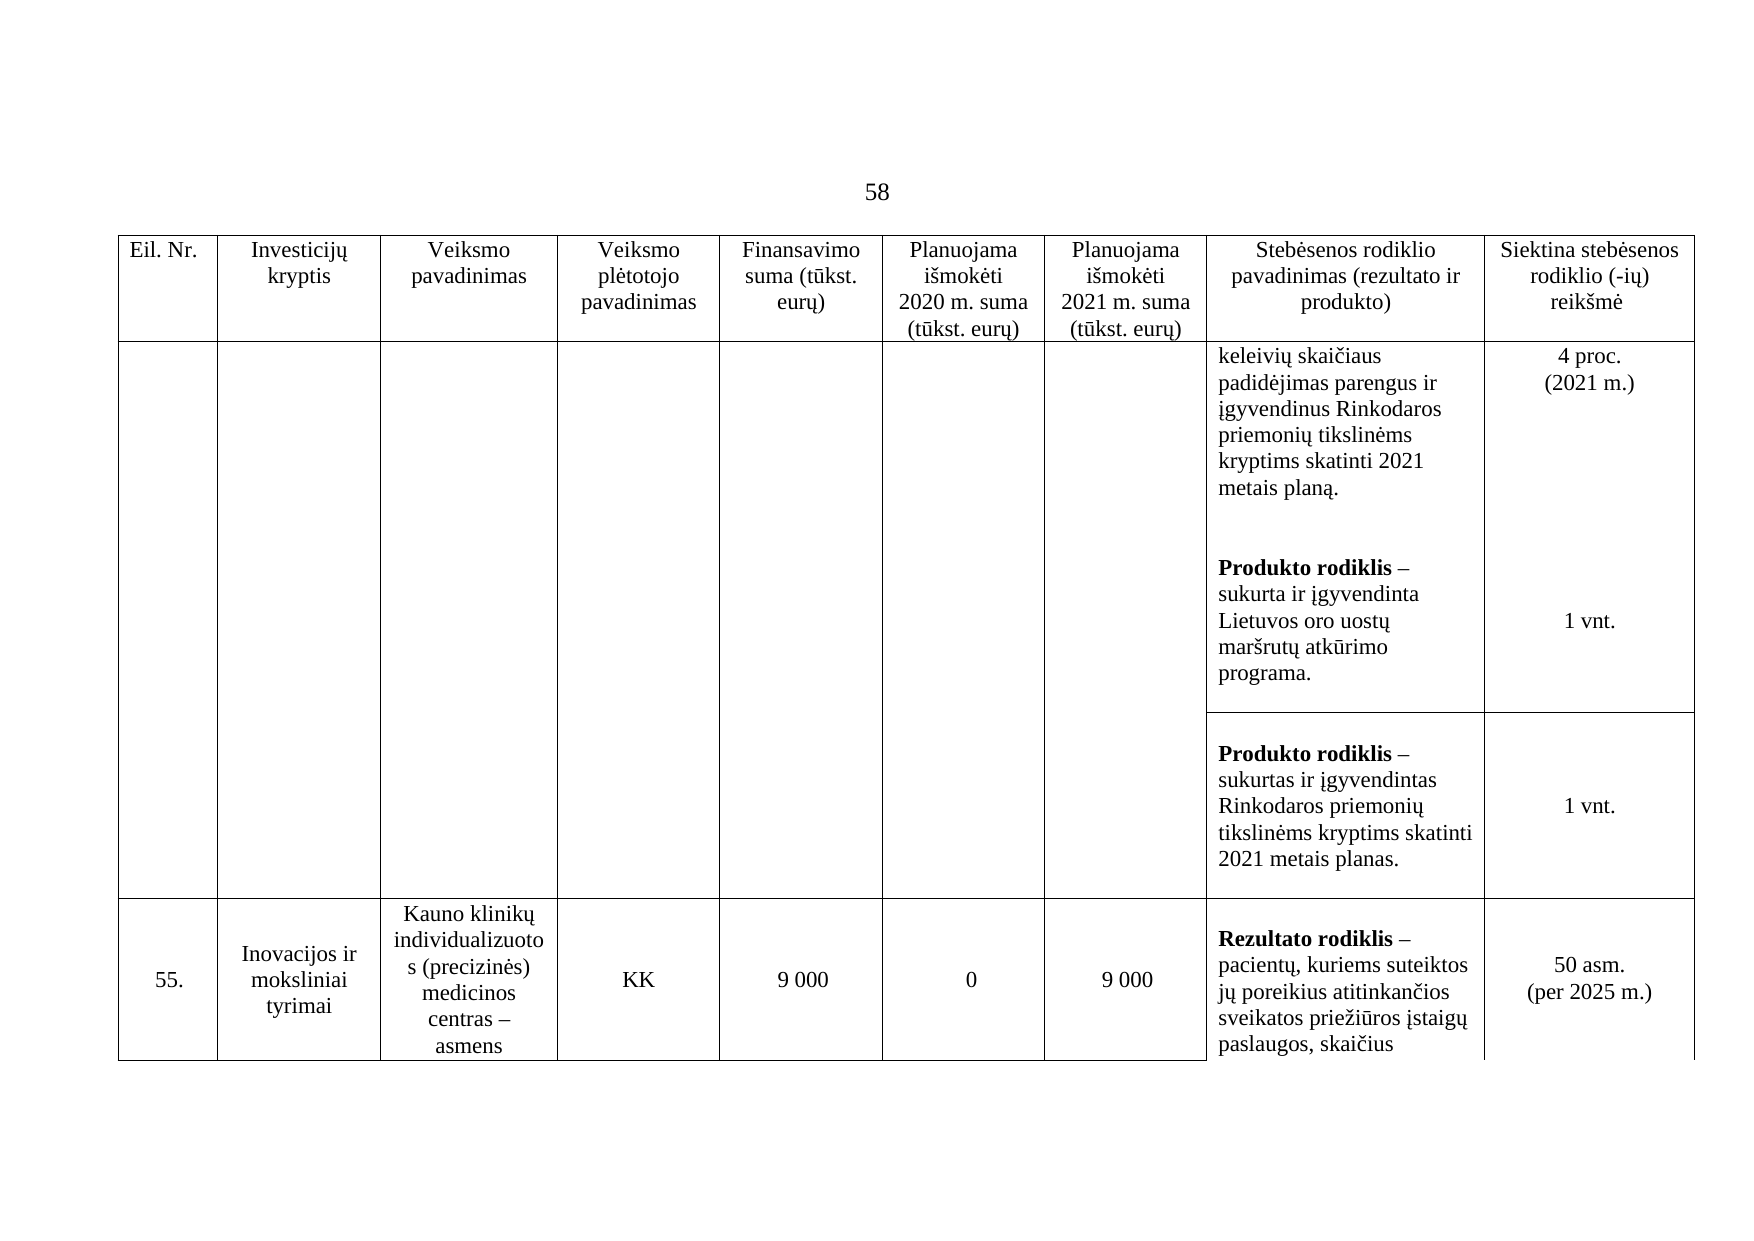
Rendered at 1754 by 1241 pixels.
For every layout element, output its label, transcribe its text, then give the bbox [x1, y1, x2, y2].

table_header Siektina stebėsenos rodiklio (-ių) reikšmė [1485, 236, 1694, 341]
table_cell 50 asm. (per 2025 m.) [1485, 899, 1694, 1060]
table_cell Produkto rodiklis – sukurtas ir įgyvendintas Rinkodaros priemonių tikslinėms kryptims skatinti 2021 metais planas. [1207, 713, 1484, 898]
table_cell [218, 342, 380, 898]
table_cell 4 proc. (2021 m.) [1485, 342, 1694, 527]
table_cell 9 000 [1045, 899, 1206, 1060]
table_header Finansavimo suma (tūkst. eurų) [720, 236, 882, 341]
table_header Planuojama išmokėti 2021 m. suma (tūkst. eurų) [1045, 236, 1206, 341]
table_cell [381, 342, 557, 898]
table_cell Inovacijos ir moksliniai tyrimai [218, 899, 380, 1060]
table_cell [558, 342, 719, 898]
table_cell 9 000 [720, 899, 882, 1060]
table_cell [119, 342, 217, 898]
table_header Planuojama išmokėti 2020 m. suma (tūkst. eurų) [883, 236, 1044, 341]
table_cell KK [558, 899, 719, 1060]
table_cell 0 [883, 899, 1044, 1060]
table_cell 1 vnt. [1485, 713, 1694, 898]
table_header Eil. Nr. [119, 236, 217, 341]
table_header Investicijų kryptis [218, 236, 380, 341]
table_cell 1 vnt. [1485, 527, 1694, 712]
table_cell 55. [119, 899, 217, 1060]
table_cell Kauno klinikų individualizuotos (precizinės) medicinos centras – asmens [381, 899, 557, 1060]
table_header Stebėsenos rodiklio pavadinimas (rezultato ir produkto) [1207, 236, 1484, 341]
table_cell [883, 342, 1044, 898]
table_header Veiksmo pavadinimas [381, 236, 557, 341]
table_cell Rezultato rodiklis – pacientų, kuriems suteiktos jų poreikius atitinkančios sveikatos priežiūros įstaigų paslaugos, skaičius [1207, 899, 1484, 1060]
table_cell [1045, 342, 1206, 898]
table_cell [720, 342, 882, 898]
table_cell Produkto rodiklis – sukurta ir įgyvendinta Lietuvos oro uostų maršrutų atkūrimo programa. [1207, 527, 1484, 712]
table_header Veiksmo plėtotojo pavadinimas [558, 236, 719, 341]
table_cell keleivių skaičiaus padidėjimas parengus ir įgyvendinus Rinkodaros priemonių tikslinėms kryptims skatinti 2021 metais planą. [1207, 342, 1484, 527]
